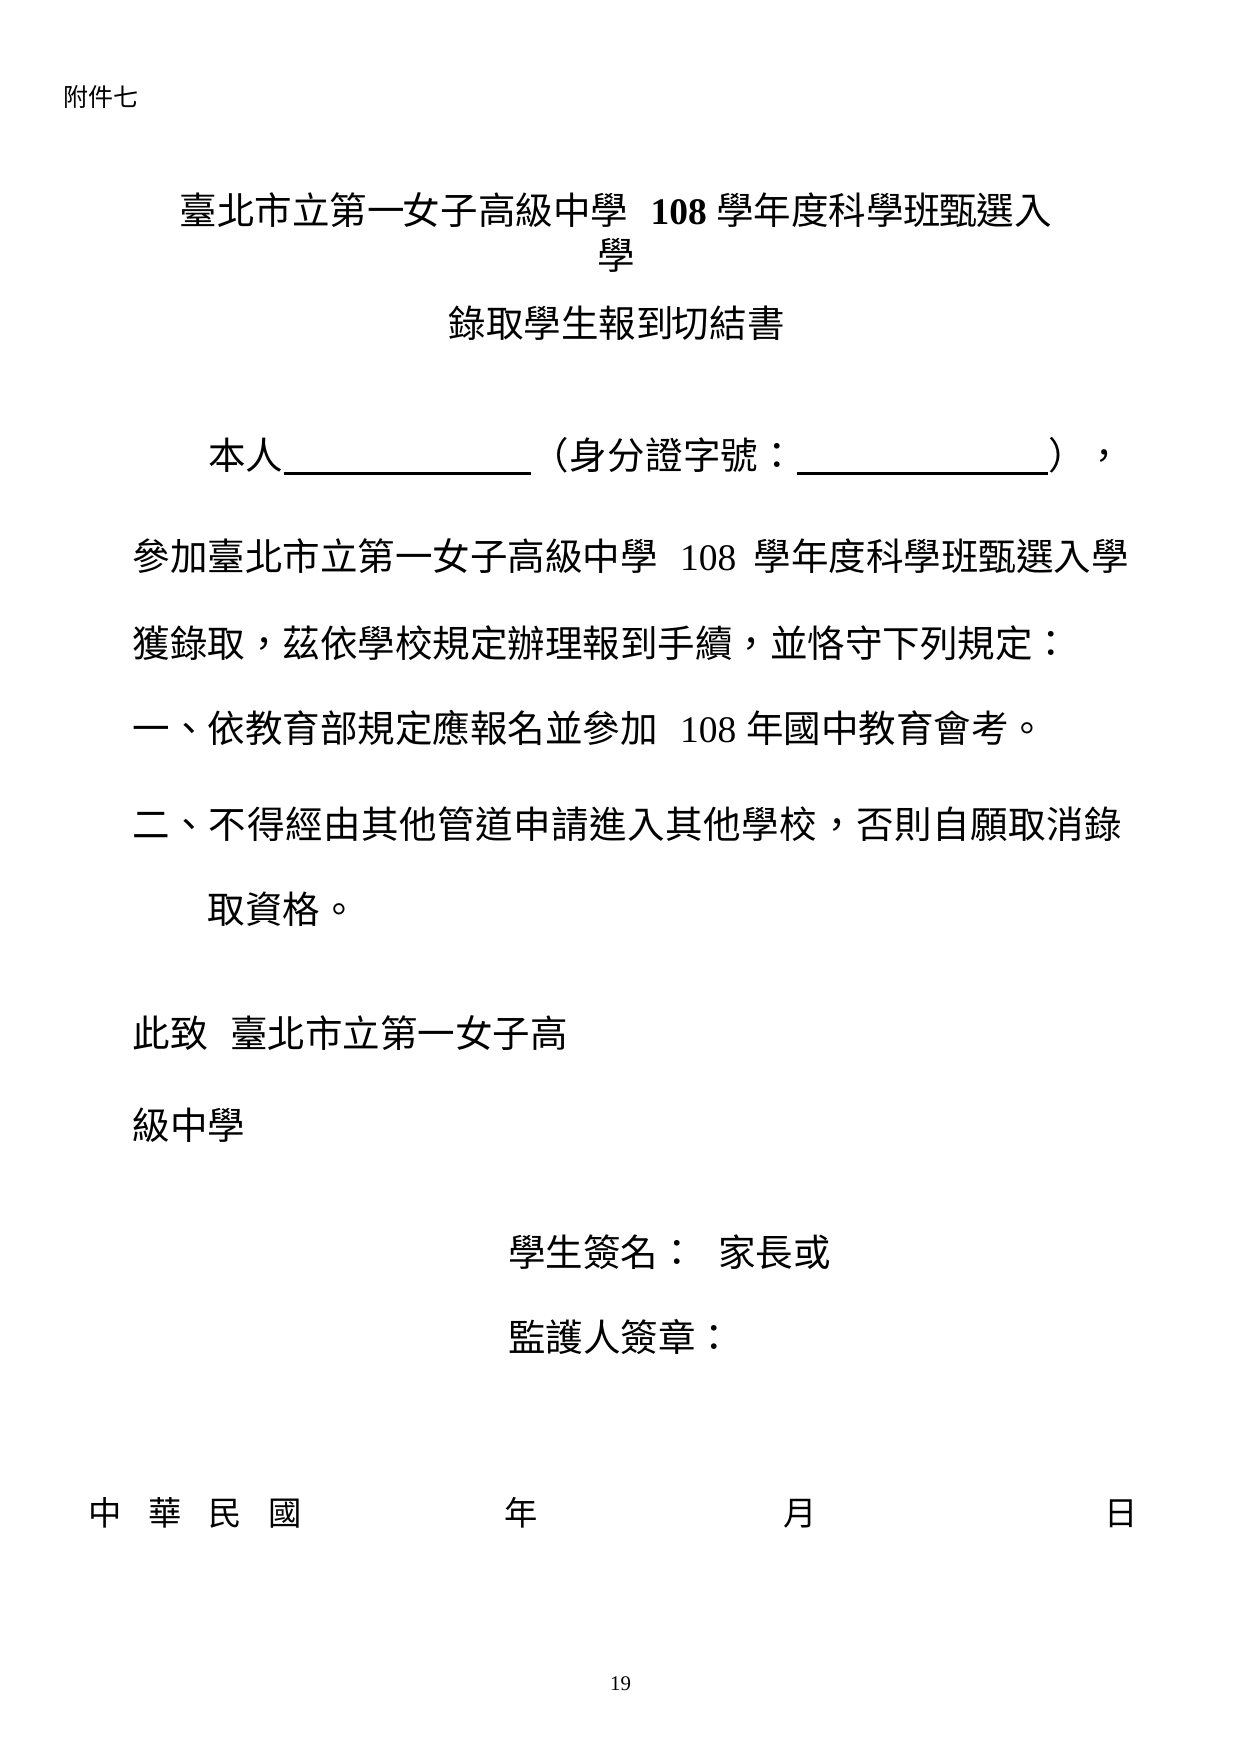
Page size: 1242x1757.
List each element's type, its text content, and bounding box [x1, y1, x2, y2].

text 學生簽名： 家長或監護人簽章： [508, 1226, 857, 1363]
text 獲錄取，茲依學校規定辦理報到手續，並恪守下列規定： 一、依教育部規定應報名並參加 108 年國中教育會考。 [132, 617, 1082, 753]
text 此致 臺北市立第一女子高級中學 [132, 1007, 595, 1151]
text 錄取學生報到切結書 [447, 297, 785, 348]
text 臺北市立第一女子高級中學 108 學年度科學班甄選入學 [179, 187, 1054, 277]
text 本人 （身分證字號： ）， [208, 429, 1154, 480]
text 參加臺北市立第一女子高級中學 108 學年度科學班甄選入學 [132, 534, 1154, 578]
text 中 華 民 國 年 月 日 [89, 1490, 1154, 1536]
text 附件七 [63, 75, 1154, 111]
text 二、不得經由其他管道申請進入其他學校，否則自願取消錄 取資格。 [132, 798, 1134, 934]
